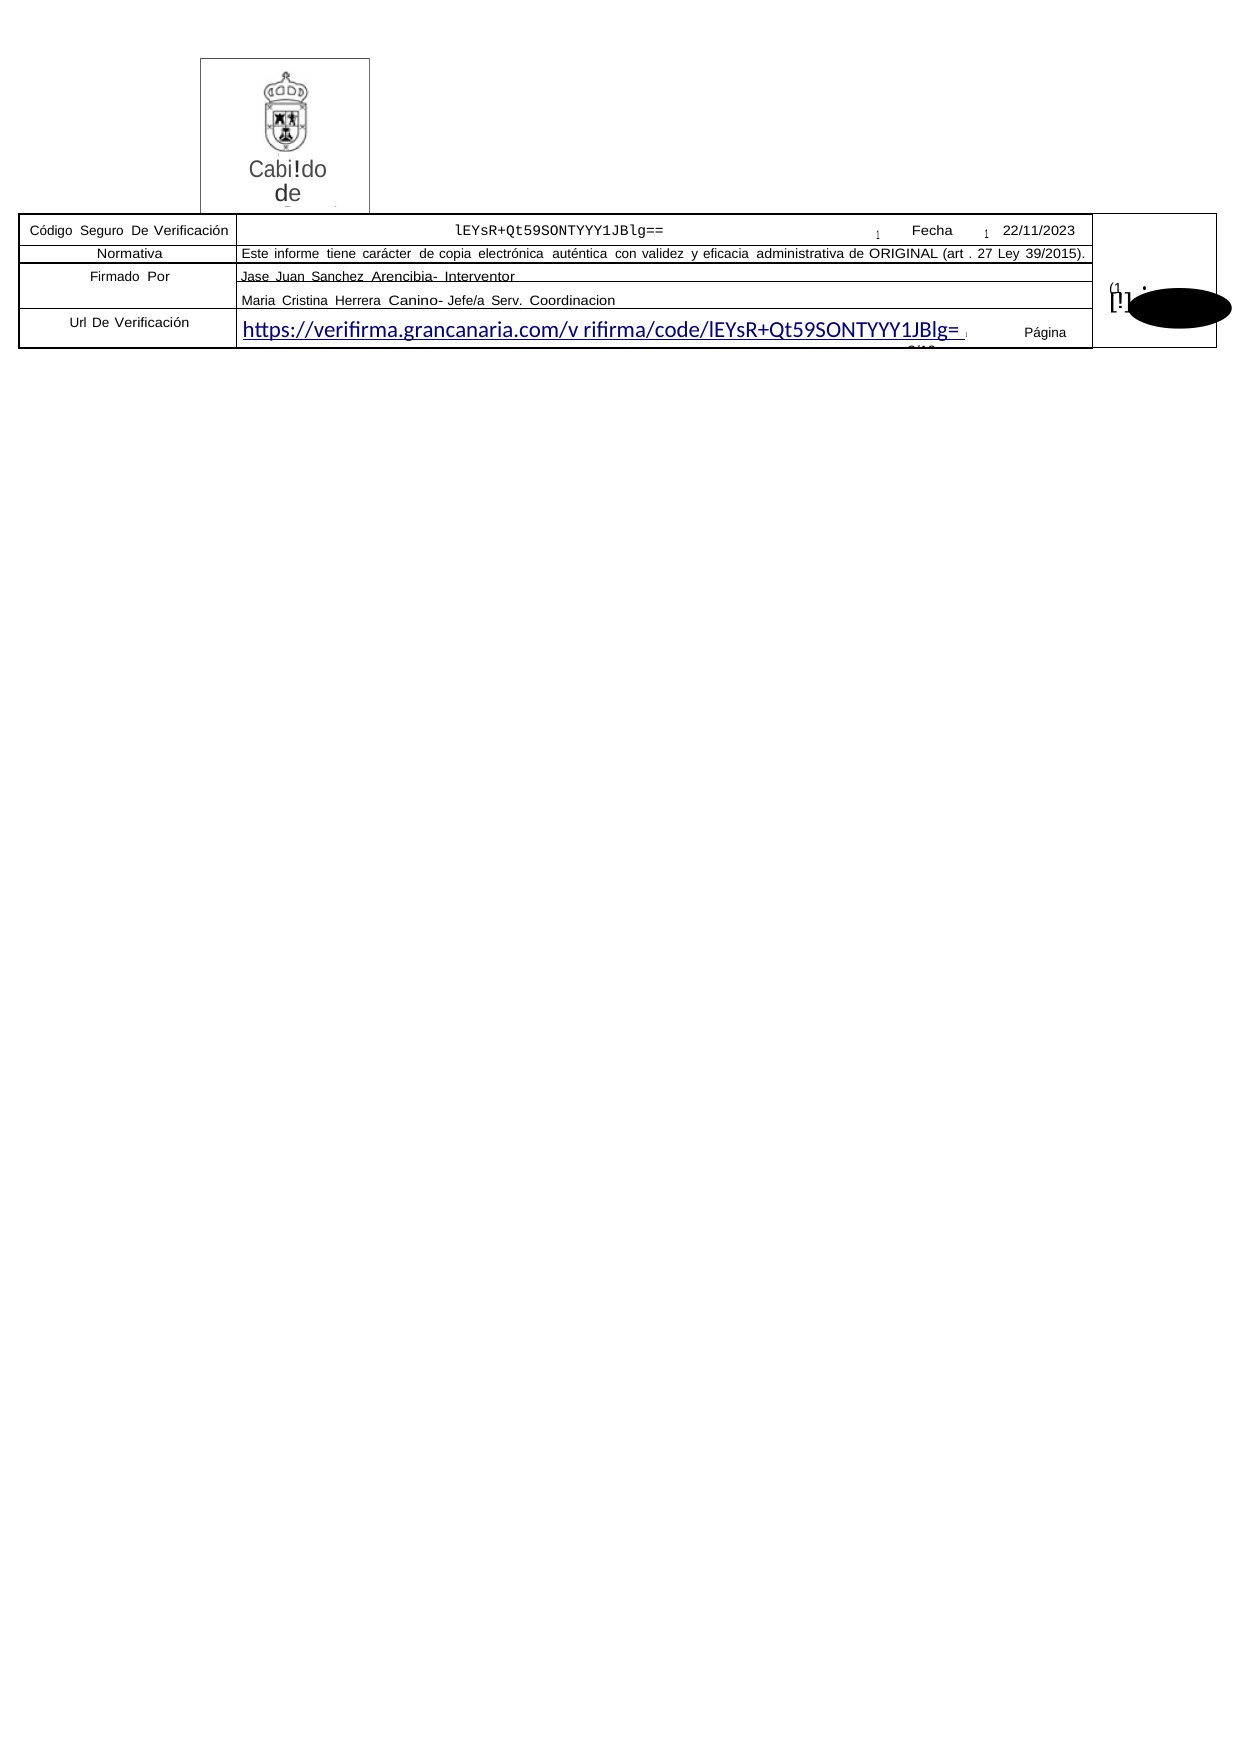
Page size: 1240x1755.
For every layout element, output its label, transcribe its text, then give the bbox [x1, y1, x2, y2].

table_header (1 • [!] . [1093, 214, 1216, 347]
table_cell Este informe tiene carácter de copia electrónica auténtica con validez y eficacia administrativa de ORIGINAL (art [237, 246, 967, 262]
table_cell . 27 Ley 39/2015). [967, 246, 1092, 262]
table_header 1 22/11/2023 [967, 215, 1092, 245]
table_header Código Seguro De Verificación [20, 215, 236, 245]
table_cell Jase Juan Sanchez Arencibia- Interventor [237, 264, 1092, 281]
table_cell Maria Cristina Herrera Canino- Jefe/a Serv. Coordinacion [237, 282, 1092, 307]
table_cell Firmado Por [20, 264, 236, 307]
text • [8, 213, 1240, 373]
table_cell Url De Verificación [20, 309, 236, 347]
table_header lEYsR+Qt59SONTYYY1JBlg== 1 Fecha [237, 215, 967, 245]
table_cell Normativa [20, 246, 236, 262]
table_cell https://verifirma.grancanaria.com/v rifirma/code/lEYsR+Qt59SONTYYY1JBlg= 1 Página 2/19 1 [237, 309, 1092, 347]
